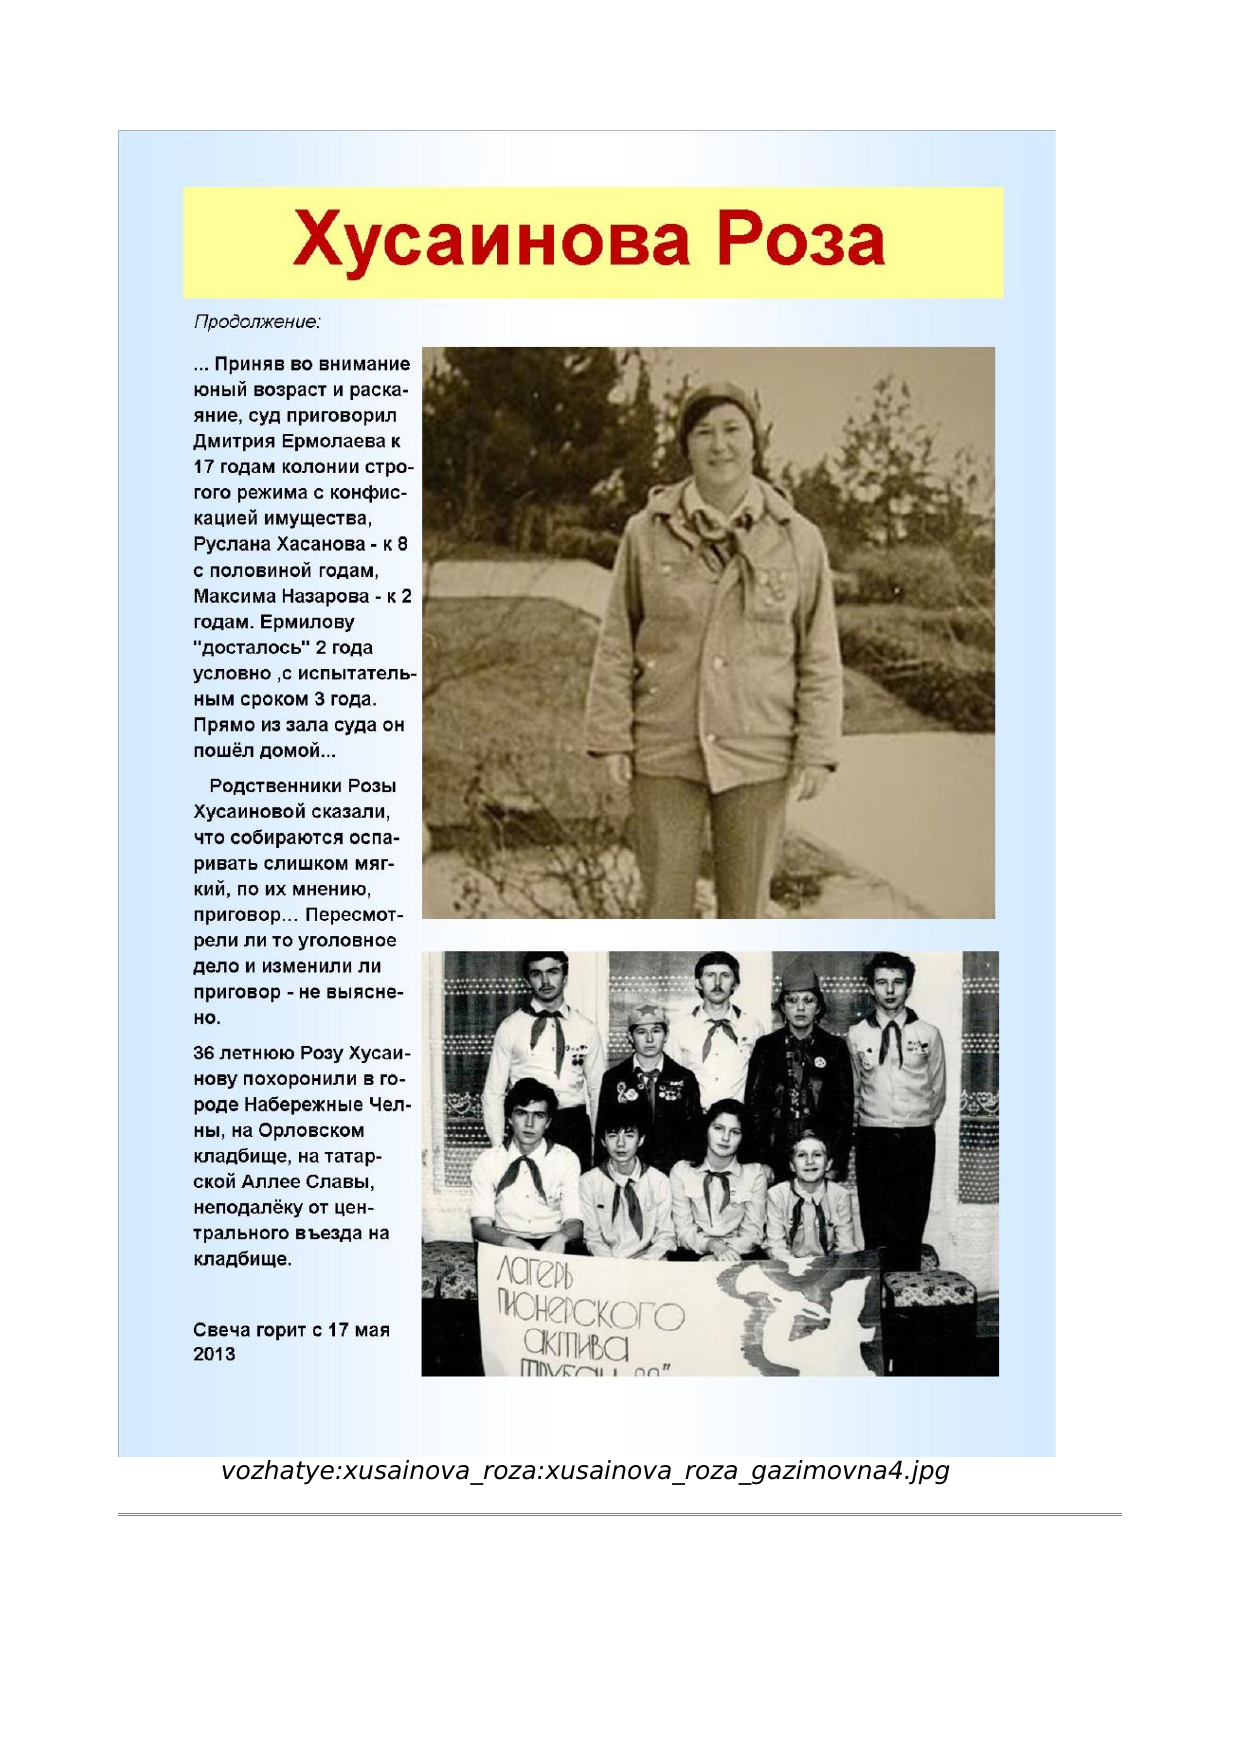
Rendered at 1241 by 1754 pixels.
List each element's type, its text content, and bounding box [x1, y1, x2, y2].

picture [118, 130, 1056, 1457]
text vozhatye:xusainova_roza:xusainova_roza_gazimovna4.jpg [118, 1457, 1056, 1486]
